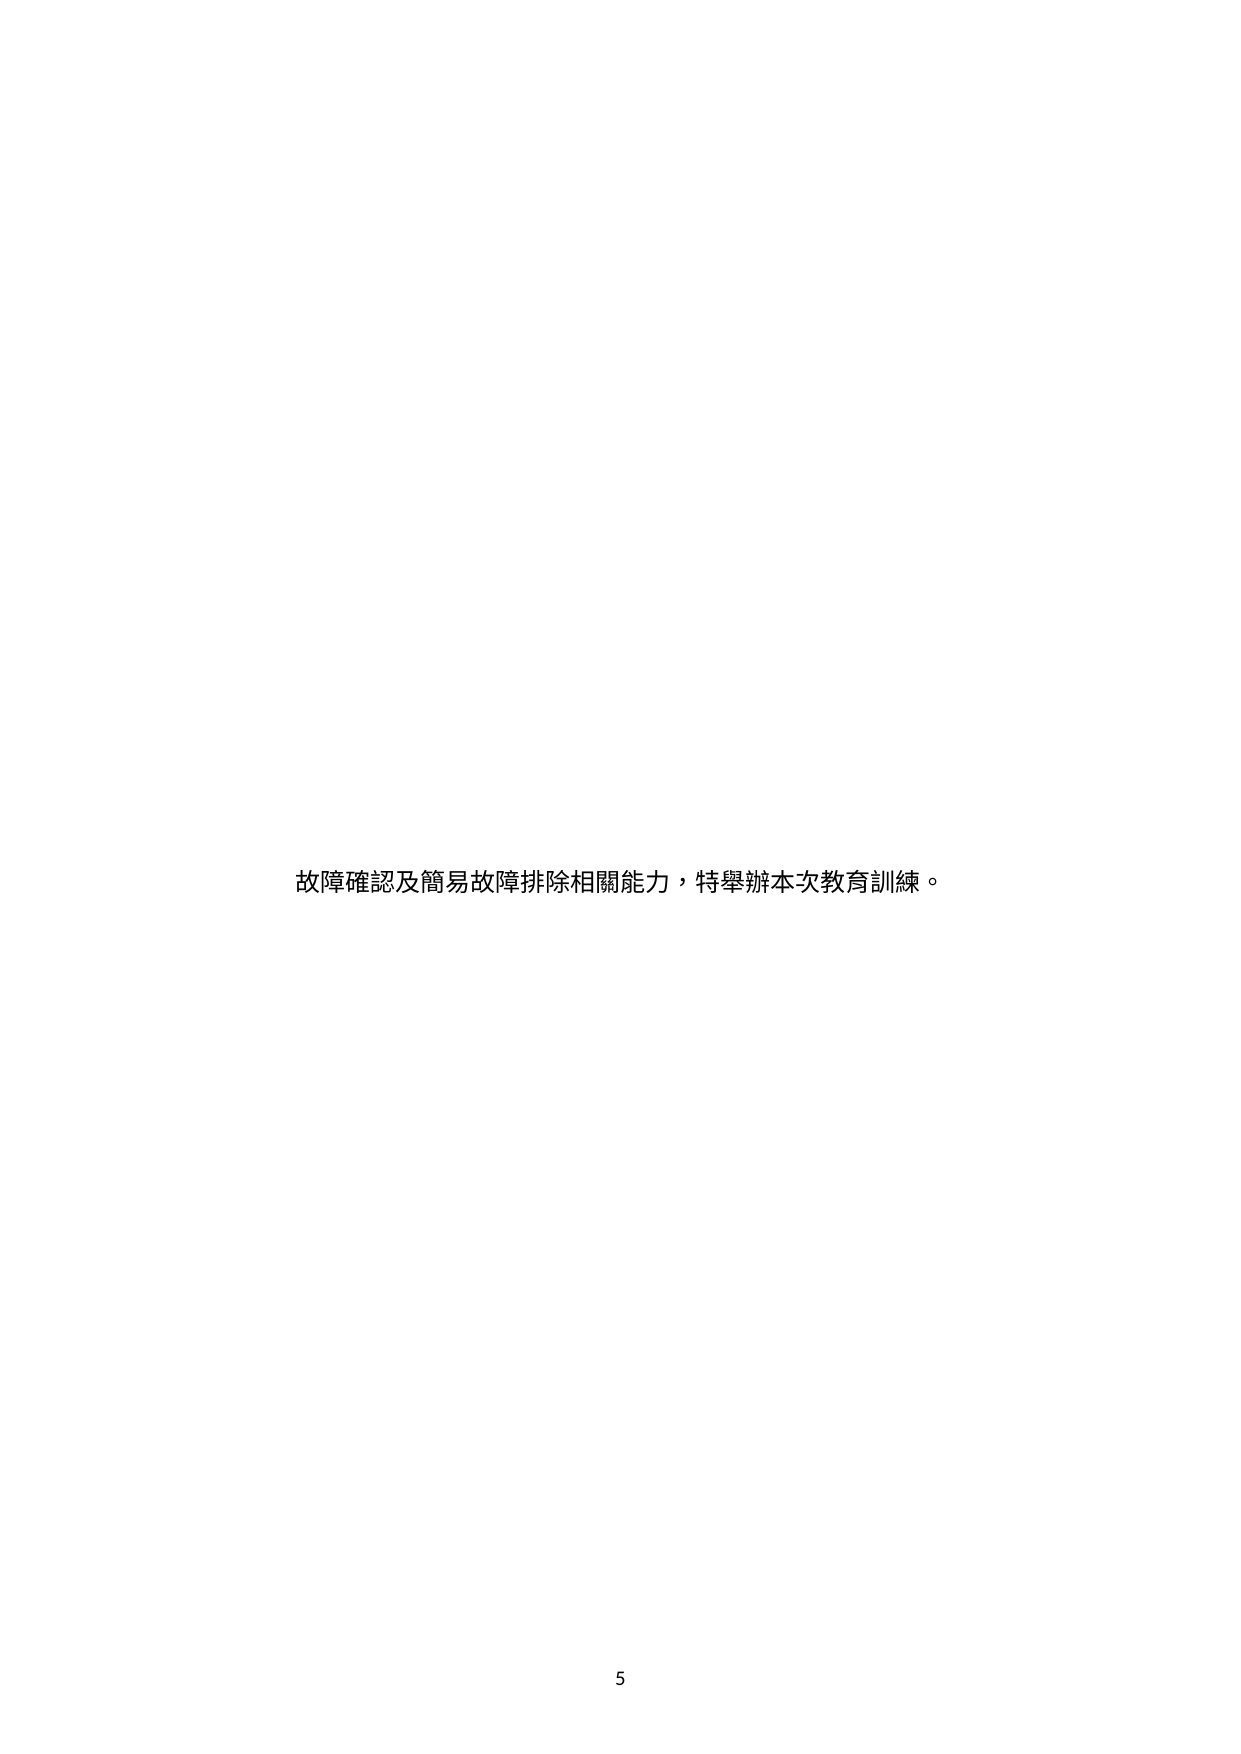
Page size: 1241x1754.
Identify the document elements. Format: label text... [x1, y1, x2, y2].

text 故障確認及簡易故障排除相關能力，特舉辦本次教育訓練。 [118, 839, 1122, 901]
